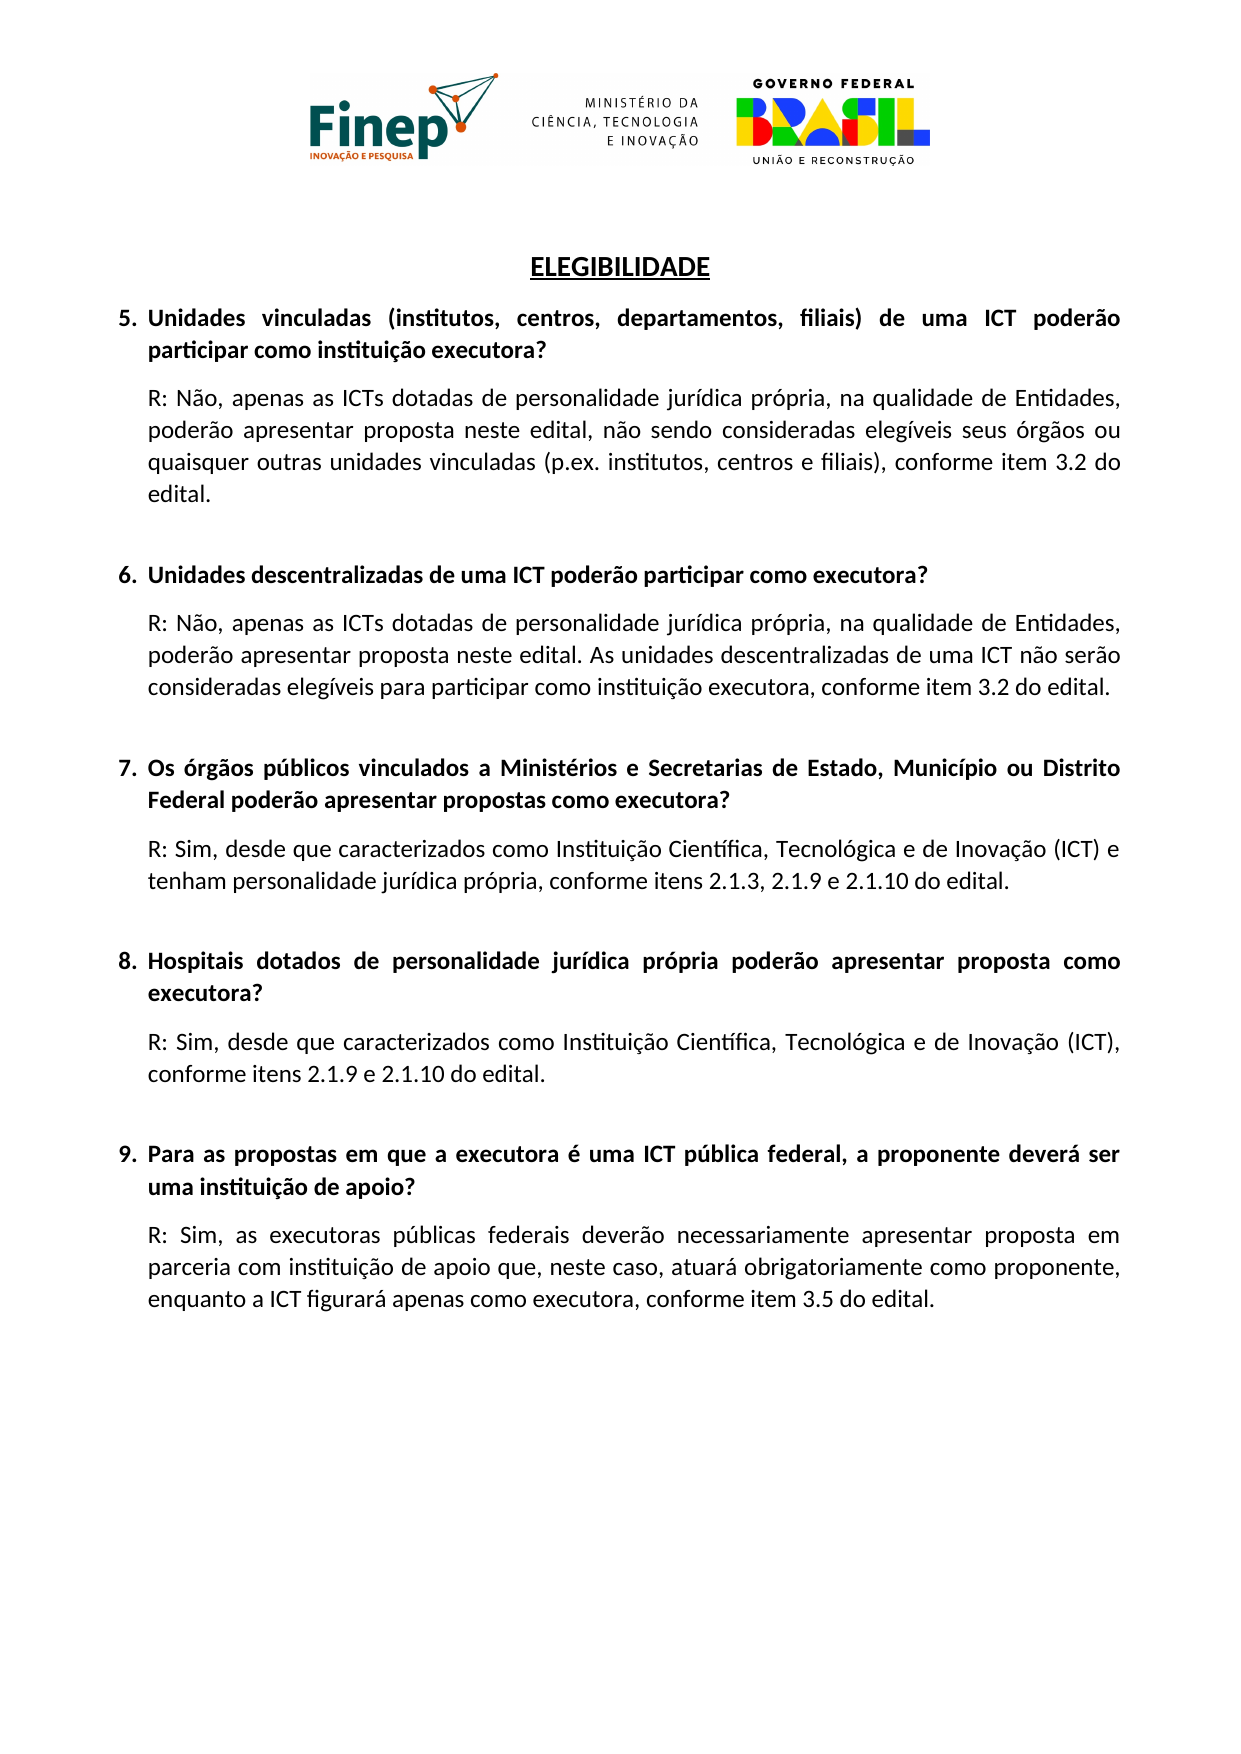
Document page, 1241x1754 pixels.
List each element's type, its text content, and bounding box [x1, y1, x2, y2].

text R: Sim, desde que caracterizados como Instituição Científica, Tecnológica e de Inovação (ICT), conforme itens 2.1.9 e 2.1.10 do edital. [148, 1026, 1122, 1088]
list Hospitais dotados de personalidade jurídica própria poderão apresentar proposta como executora? [118, 945, 1122, 1008]
list Para as propostas em que a executora é uma ICT pública federal, a proponente deverá ser uma instituição de apoio? [118, 1139, 1122, 1201]
text ELEGIBILIDADE [118, 248, 1122, 283]
list Unidades descentralizadas de uma ICT poderão participar como executora? [118, 559, 1122, 589]
text R: Não, apenas as ICTs dotadas de personalidade jurídica própria, na qualidade de Entidades, poderão apresentar proposta neste edital. As unidades descentralizadas de uma ICT não serão consideradas elegíveis para participar como instituição executora, conforme item 3.2 do edital. [148, 608, 1122, 702]
text R: Sim, as executoras públicas federais deverão necessariamente apresentar proposta em parceria com instituição de apoio que, neste caso, atuará obrigatoriamente como proponente, enquanto a ICT figurará apenas como executora, conforme item 3.5 do edital. [148, 1219, 1122, 1314]
list Unidades vinculadas (institutos, centros, departamentos, filiais) de uma ICT poderão participar como instituição executora? [118, 302, 1122, 364]
text R: Sim, desde que caracterizados como Instituição Científica, Tecnológica e de Inovação (ICT) e tenham personalidade jurídica própria, conforme itens 2.1.3, 2.1.9 e 2.1.10 do edital. [148, 833, 1122, 895]
list Os órgãos públicos vinculados a Ministérios e Secretarias de Estado, Município ou Distrito Federal poderão apresentar propostas como executora? [118, 752, 1122, 815]
text R: Não, apenas as ICTs dotadas de personalidade jurídica própria, na qualidade de Entidades, poderão apresentar proposta neste edital, não sendo consideradas elegíveis seus órgãos ou quaisquer outras unidades vinculadas (p.ex. institutos, centros e filiais), conforme item 3.2 do edital. [148, 382, 1122, 509]
